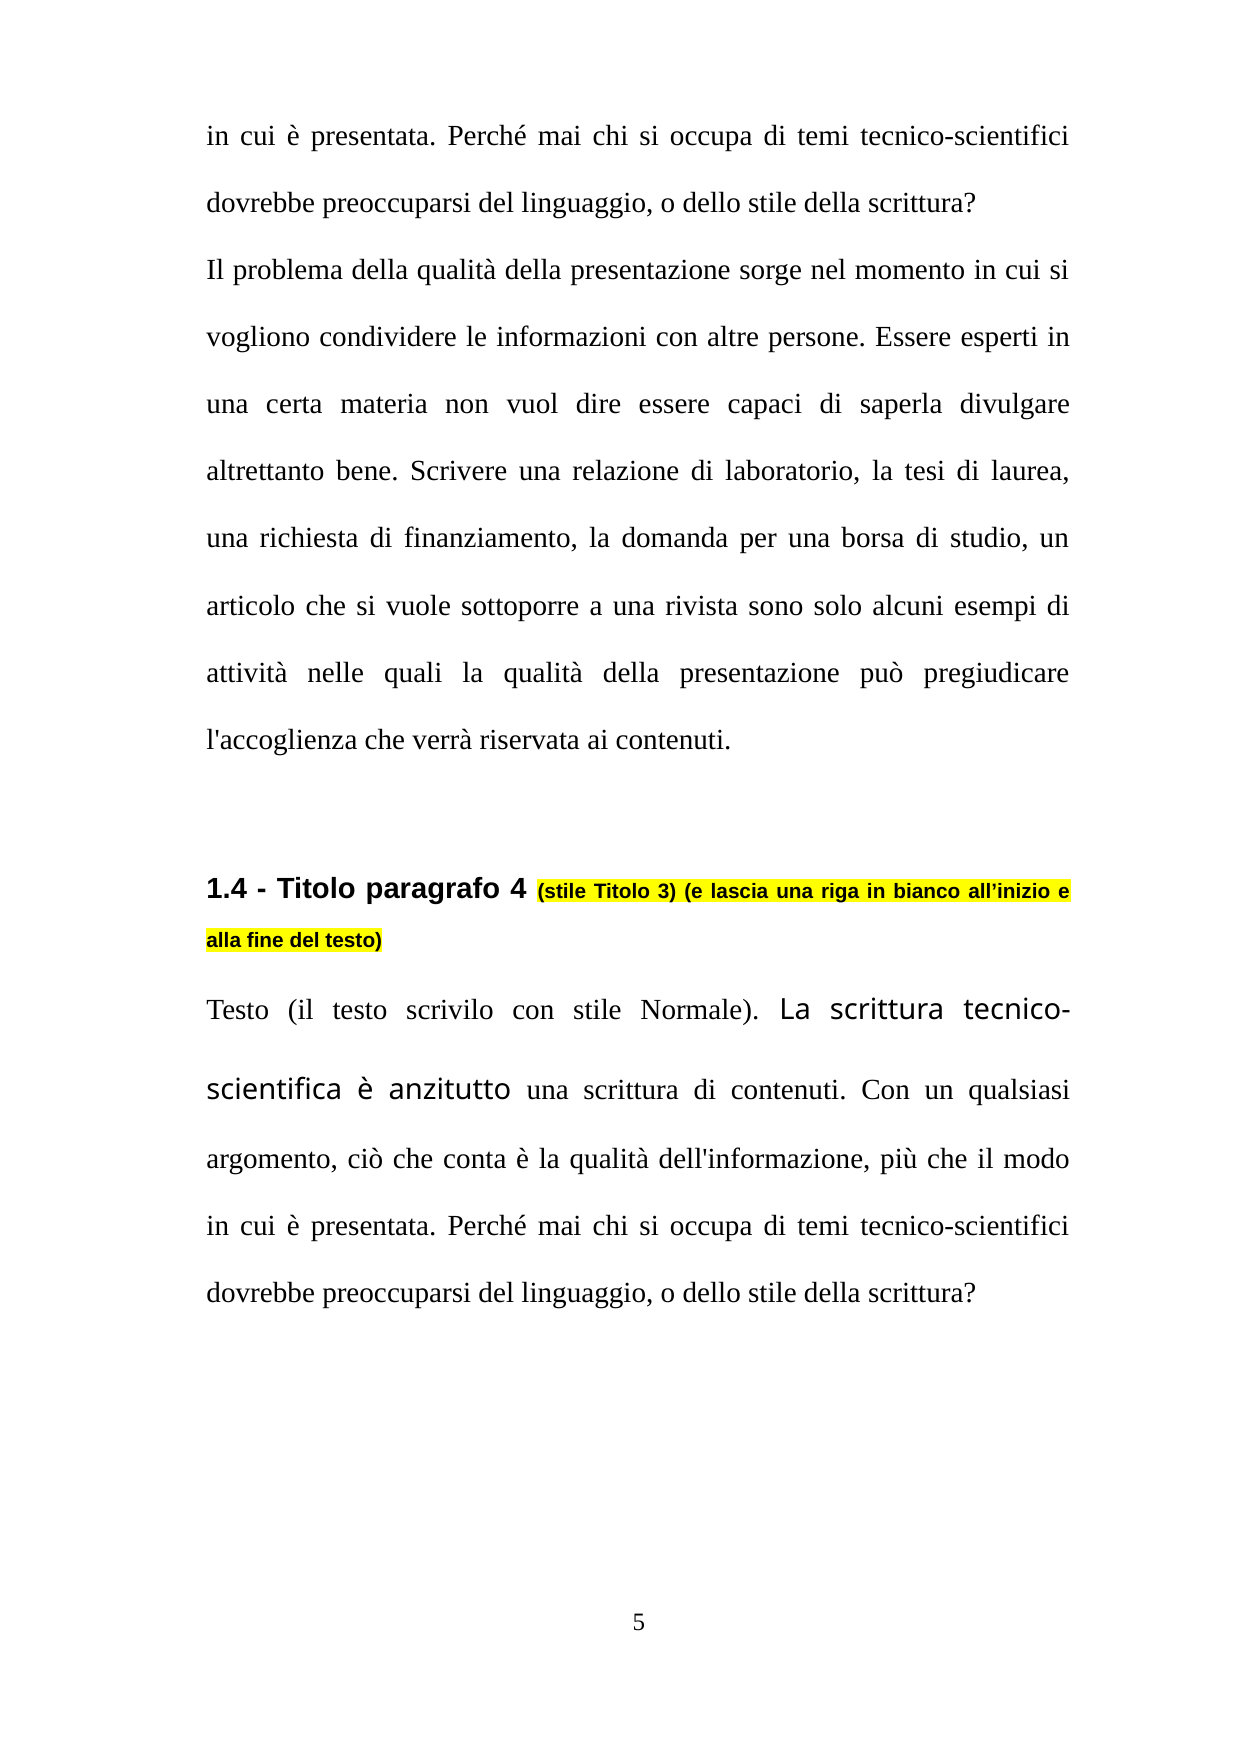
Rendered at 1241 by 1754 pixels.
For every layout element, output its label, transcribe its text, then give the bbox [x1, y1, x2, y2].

text in cui è presentata. Perché mai chi si occupa di temi tecnico-scientifici dovrebbe preoccuparsi del linguaggio, o dello stile della scrittura? [206, 118, 1071, 219]
subtitle 1.4 - Titolo paragrafo 4 (stile Titolo 3) (e lascia una riga in bianco all’inizio e alla fine del testo) [206, 871, 1071, 952]
text Il problema della qualità della presentazione sorge nel momento in cui si vogliono condividere le informazioni con altre persone. Essere esperti in una certa materia non vuol dire essere capaci di saperla divulgare altrettanto bene. Scrivere una relazione di laboratorio, la tesi di laurea, una richiesta di finanziamento, la domanda per una borsa di studio, un articolo che si vuole sottoporre a una rivista sono solo alcuni esempi di attività nelle quali la qualità della presentazione può pregiudicare l'accoglienza che verrà riservata ai contenuti. [206, 252, 1071, 755]
text Testo (il testo scrivilo con stile Normale). La scrittura tecnico-scientifica è anzitutto una scrittura di contenuti. Con un qualsiasi argomento, ciò che conta è la qualità dell'informazione, più che il modo in cui è presentata. Perché mai chi si occupa di temi tecnico-scientifici dovrebbe preoccuparsi del linguaggio, o dello stile della scrittura? [206, 988, 1071, 1309]
